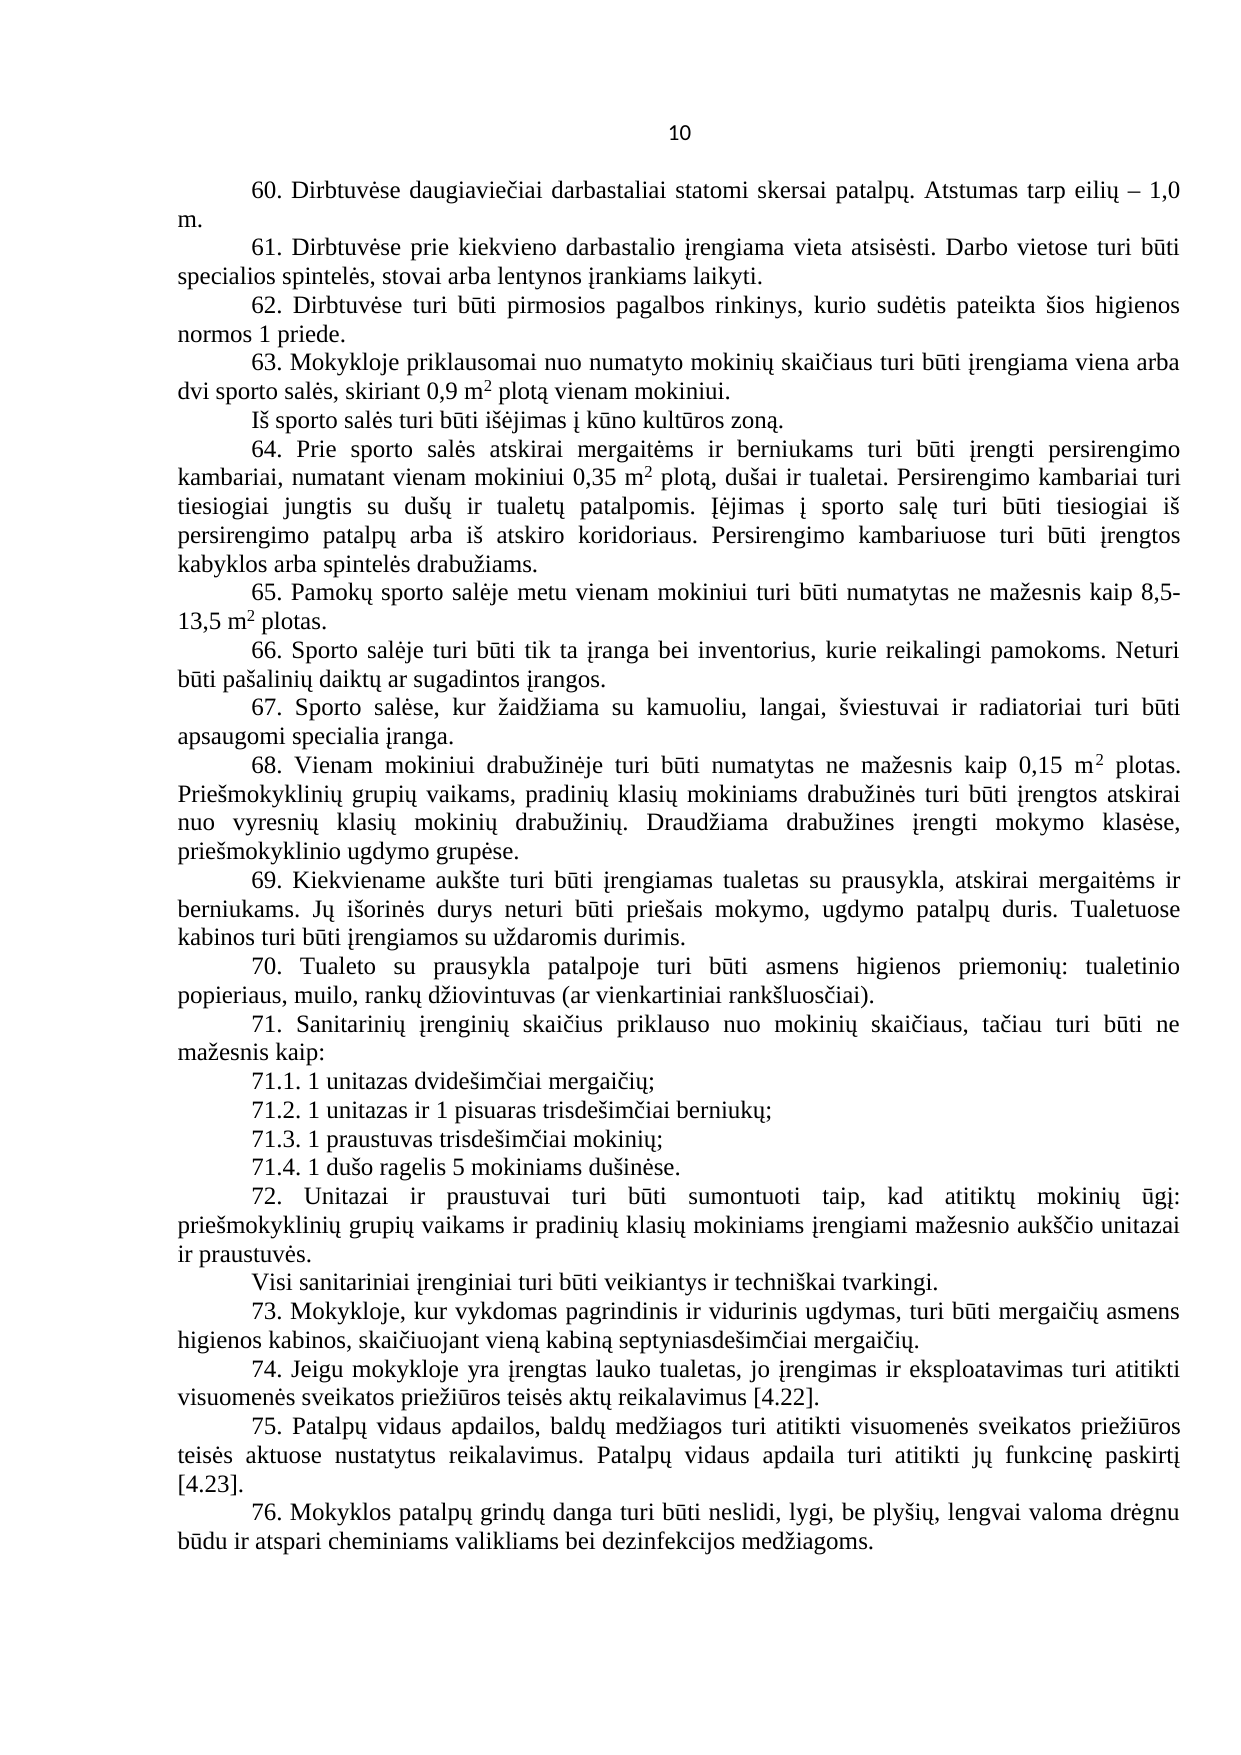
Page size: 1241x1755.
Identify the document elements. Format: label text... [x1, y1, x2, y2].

text 72. Unitazai ir praustuvai turi būti sumontuoti taip, kad atitiktų mokinių ūgį: priešmokyklinių grupių vaikams ir pradinių klasių mokiniams įrengiami mažesnio aukščio unitazai ir praustuvės. [177, 1181, 1181, 1267]
text 71.1. 1 unitazas dvidešimčiai mergaičių; [177, 1066, 1181, 1095]
text 61. Dirbtuvėse prie kiekvieno darbastalio įrengiama vieta atsisėsti. Darbo vietose turi būti specialios spintelės, stovai arba lentynos įrankiams laikyti. [177, 232, 1181, 290]
text 71.4. 1 dušo ragelis 5 mokiniams dušinėse. [177, 1152, 1181, 1181]
text 74. Jeigu mokykloje yra įrengtas lauko tualetas, jo įrengimas ir eksploatavimas turi atitikti visuomenės sveikatos priežiūros teisės aktų reikalavimus [4.22]. [177, 1354, 1181, 1411]
text 65. Pamokų sporto salėje metu vienam mokiniui turi būti numatytas ne mažesnis kaip 8,5-13,5 m2 plotas. [177, 577, 1181, 635]
text 71.3. 1 praustuvas trisdešimčiai mokinių; [177, 1124, 1181, 1152]
text 67. Sporto salėse, kur žaidžiama su kamuoliu, langai, šviestuvai ir radiatoriai turi būti apsaugomi specialia įranga. [177, 692, 1181, 750]
text 69. Kiekviename aukšte turi būti įrengiamas tualetas su prausykla, atskirai mergaitėms ir berniukams. Jų išorinės durys neturi būti priešais mokymo, ugdymo patalpų duris. Tualetuose kabinos turi būti įrengiamos su uždaromis durimis. [177, 865, 1181, 951]
text 73. Mokykloje, kur vykdomas pagrindinis ir vidurinis ugdymas, turi būti mergaičių asmens higienos kabinos, skaičiuojant vieną kabiną septyniasdešimčiai mergaičių. [177, 1296, 1181, 1354]
text 68. Vienam mokiniui drabužinėje turi būti numatytas ne mažesnis kaip 0,15 m2 plotas. Priešmokyklinių grupių vaikams, pradinių klasių mokiniams drabužinės turi būti įrengtos atskirai nuo vyresnių klasių mokinių drabužinių. Draudžiama drabužines įrengti mokymo klasėse, priešmokyklinio ugdymo grupėse. [177, 750, 1181, 865]
text 70. Tualeto su prausykla patalpoje turi būti asmens higienos priemonių: tualetinio popieriaus, muilo, rankų džiovintuvas (ar vienkartiniai rankšluosčiai). [177, 951, 1181, 1009]
text 60. Dirbtuvėse daugiaviečiai darbastaliai statomi skersai patalpų. Atstumas tarp eilių – 1,0 m. [177, 175, 1181, 232]
text Visi sanitariniai įrenginiai turi būti veikiantys ir techniškai tvarkingi. [177, 1267, 1181, 1296]
text 64. Prie sporto salės atskirai mergaitėms ir berniukams turi būti įrengti persirengimo kambariai, numatant vienam mokiniui 0,35 m2 plotą, dušai ir tualetai. Persirengimo kambariai turi tiesiogiai jungtis su dušų ir tualetų patalpomis. Įėjimas į sporto salę turi būti tiesiogiai iš persirengimo patalpų arba iš atskiro koridoriaus. Persirengimo kambariuose turi būti įrengtos kabyklos arba spintelės drabužiams. [177, 434, 1181, 577]
text 71. Sanitarinių įrenginių skaičius priklauso nuo mokinių skaičiaus, tačiau turi būti ne mažesnis kaip: [177, 1009, 1181, 1066]
text 63. Mokykloje priklausomai nuo numatyto mokinių skaičiaus turi būti įrengiama viena arba dvi sporto salės, skiriant 0,9 m2 plotą vienam mokiniui. [177, 347, 1181, 405]
text 75. Patalpų vidaus apdailos, baldų medžiagos turi atitikti visuomenės sveikatos priežiūros teisės aktuose nustatytus reikalavimus. Patalpų vidaus apdaila turi atitikti jų funkcinę paskirtį [4.23]. [177, 1411, 1181, 1497]
text Iš sporto salės turi būti išėjimas į kūno kultūros zoną. [177, 405, 1181, 434]
text 76. Mokyklos patalpų grindų danga turi būti neslidi, lygi, be plyšių, lengvai valoma drėgnu būdu ir atspari cheminiams valikliams bei dezinfekcijos medžiagoms. [177, 1497, 1181, 1555]
text 62. Dirbtuvėse turi būti pirmosios pagalbos rinkinys, kurio sudėtis pateikta šios higienos normos 1 priede. [177, 290, 1181, 347]
text 66. Sporto salėje turi būti tik ta įranga bei inventorius, kurie reikalingi pamokoms. Neturi būti pašalinių daiktų ar sugadintos įrangos. [177, 635, 1181, 692]
text 71.2. 1 unitazas ir 1 pisuaras trisdešimčiai berniukų; [177, 1095, 1181, 1124]
